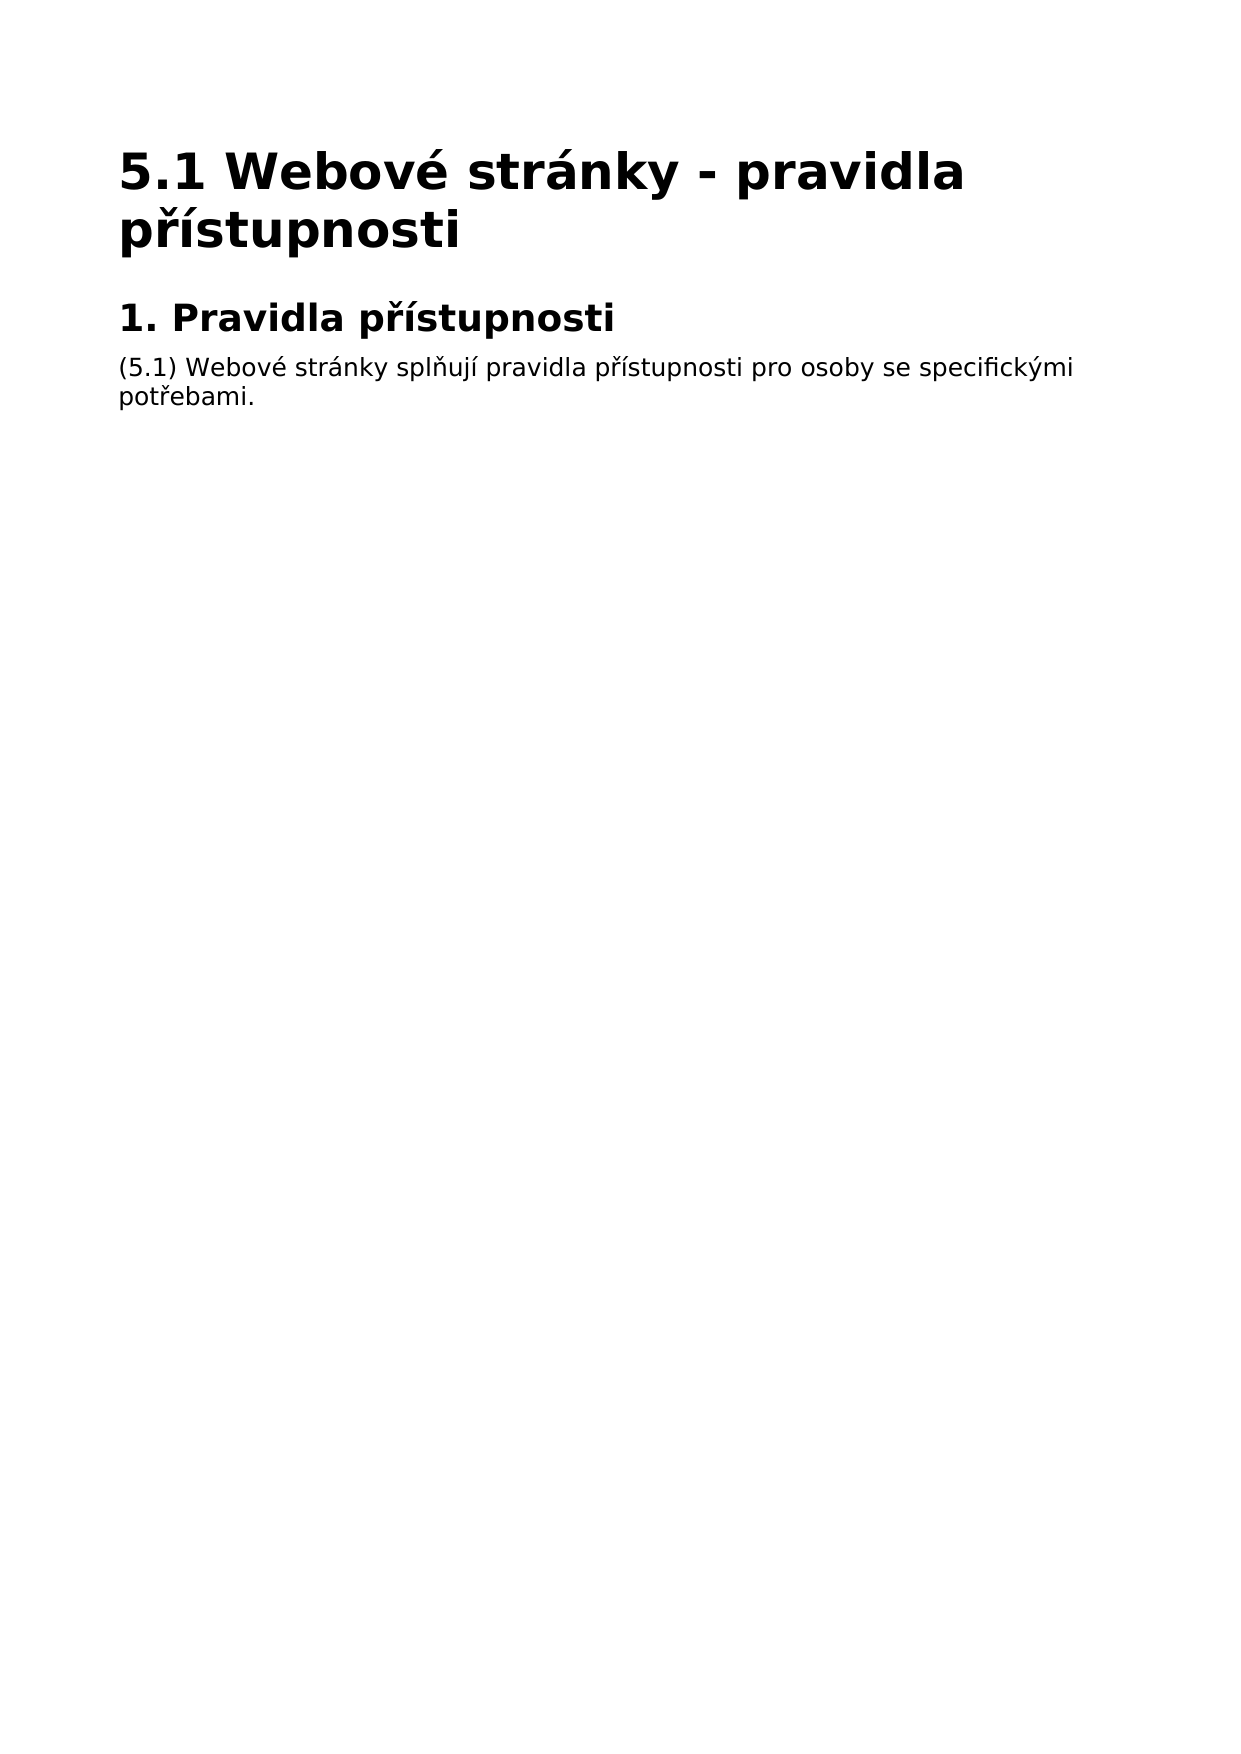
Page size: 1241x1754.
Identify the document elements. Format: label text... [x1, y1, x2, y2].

subtitle 5.1 Webové stránky - pravidla přístupnosti [118, 143, 1122, 259]
subtitle 1. Pravidla přístupnosti [118, 297, 1122, 341]
text (5.1) Webové stránky splňují pravidla přístupnosti pro osoby se specifickými potřebami. [118, 353, 1122, 412]
